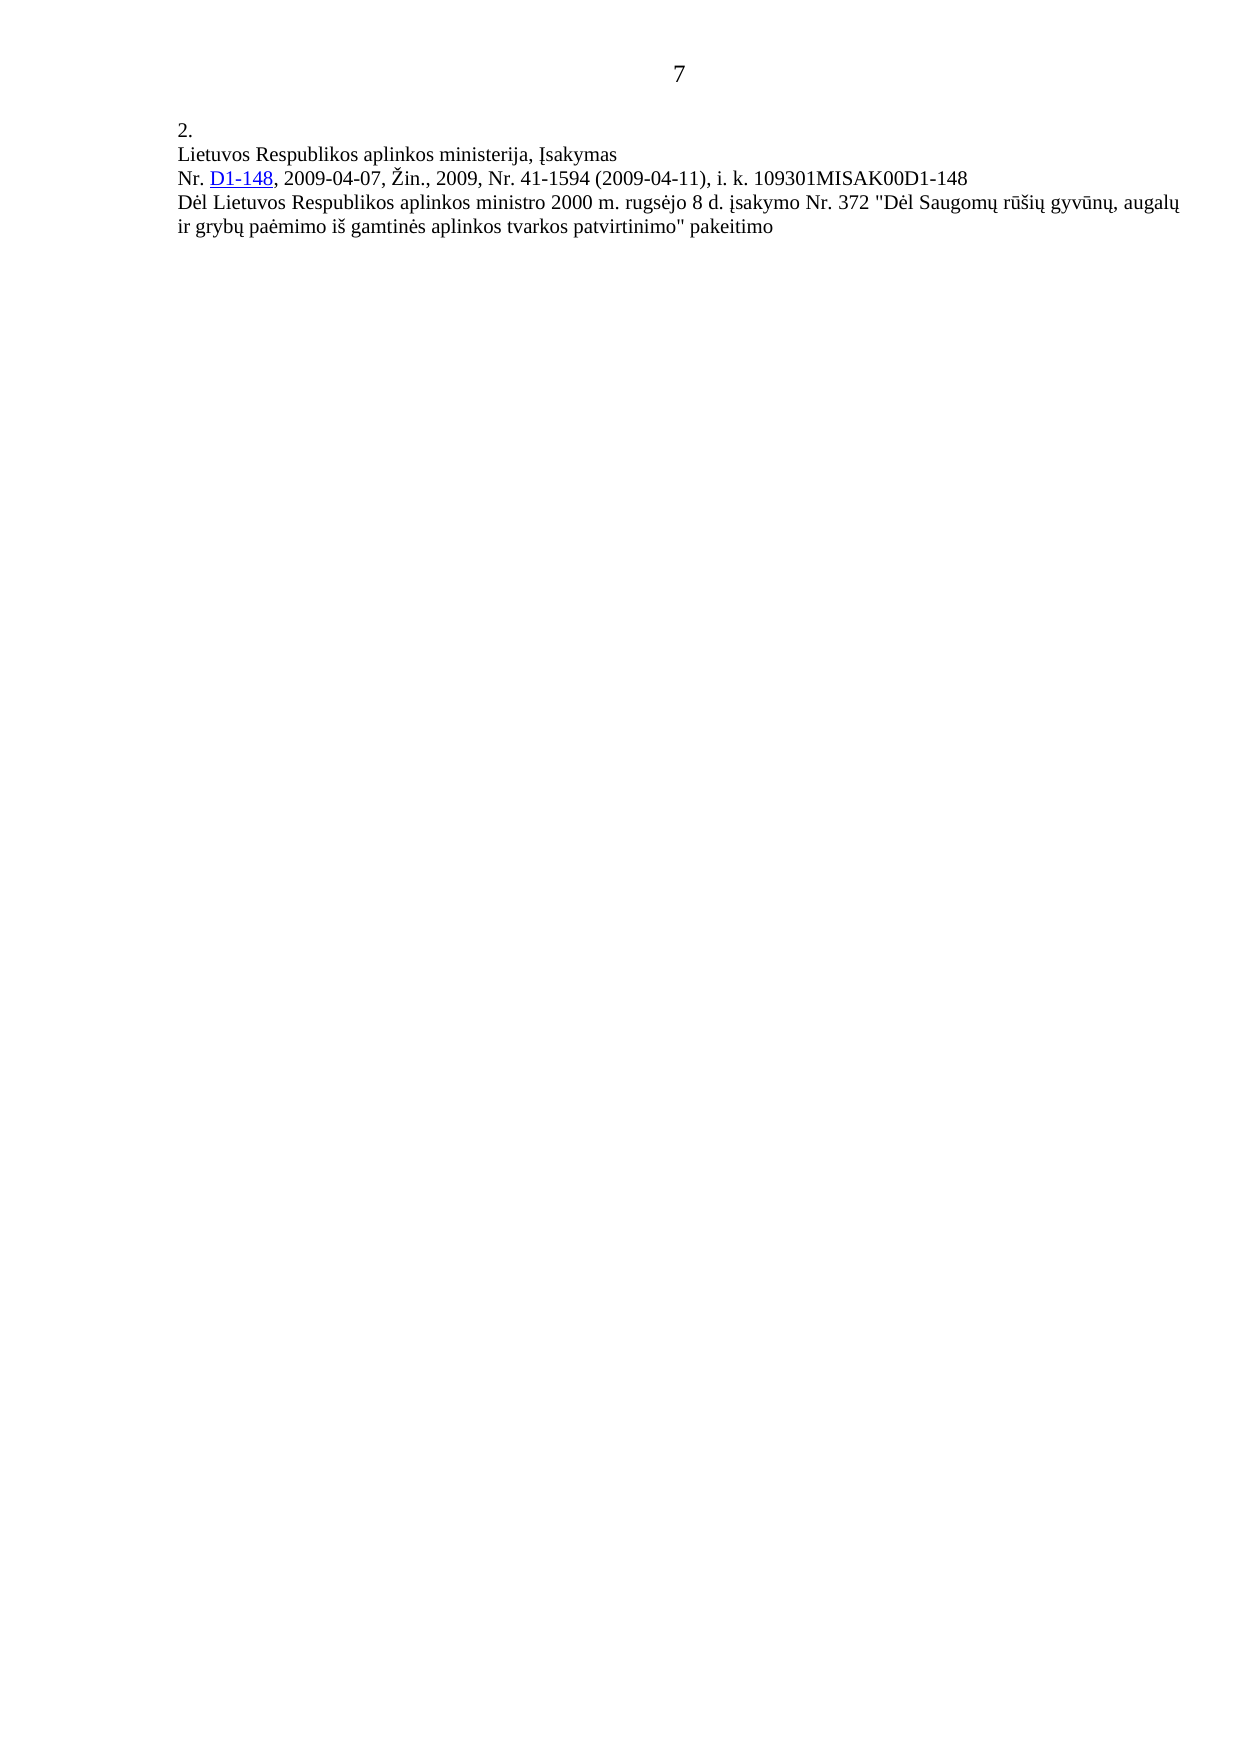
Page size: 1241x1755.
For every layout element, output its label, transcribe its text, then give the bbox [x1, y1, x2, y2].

text Nr. D1-148, 2009-04-07, Žin., 2009, Nr. 41-1594 (2009-04-11), i. k. 109301MISAK00D1-148 [177, 166, 1181, 190]
text Dėl Lietuvos Respublikos aplinkos ministro 2000 m. rugsėjo 8 d. įsakymo Nr. 372 "Dėl Saugomų rūšių gyvūnų, augalų ir grybų paėmimo iš gamtinės aplinkos tvarkos patvirtinimo" pakeitimo [177, 190, 1181, 238]
text 2. [177, 118, 1181, 142]
text Lietuvos Respublikos aplinkos ministerija, Įsakymas [177, 142, 1181, 166]
